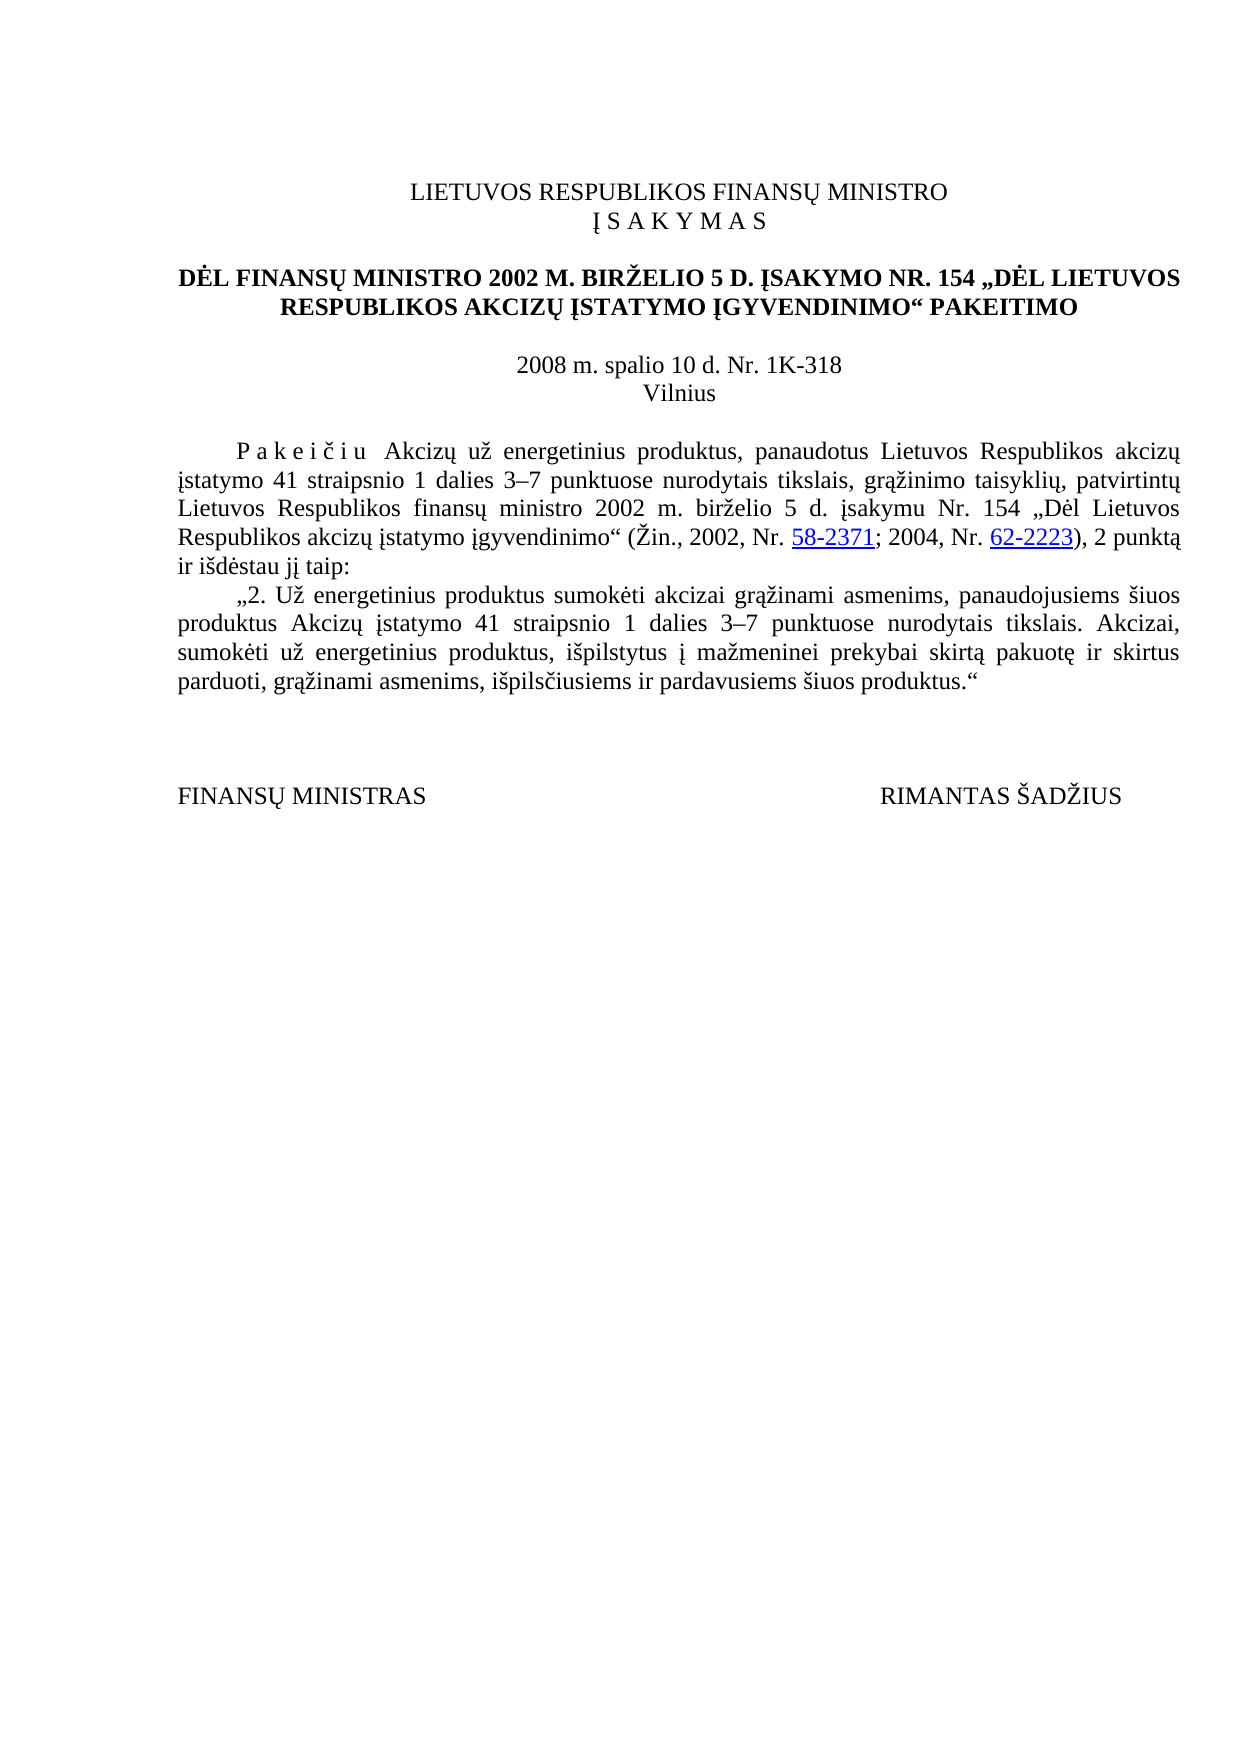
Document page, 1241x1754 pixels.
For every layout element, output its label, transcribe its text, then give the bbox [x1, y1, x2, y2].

text „2. Už energetinius produktus sumokėti akcizai grąžinami asmenims, panaudojusiems šiuos produktus Akcizų įstatymo 41 straipsnio 1 dalies 3–7 punktuose nurodytais tikslais. Akcizai, sumokėti už energetinius produktus, išpilstytus į mažmeninei prekybai skirtą pakuotę ir skirtus parduoti, grąžinami asmenims, išpilsčiusiems ir pardavusiems šiuos produktus.“ [177, 580, 1181, 695]
text DĖL FINANSŲ MINISTRO 2002 M. BIRŽELIO 5 D. ĮSAKYMO NR. 154 „DĖL LIETUVOS RESPUBLIKOS AKCIZŲ ĮSTATYMO ĮGYVENDINIMO“ PAKEITIMO [177, 263, 1181, 321]
text FINANSŲ MINISTRAS RIMANTAS ŠADŽIUS [177, 781, 1181, 810]
text LIETUVOS RESPUBLIKOS FINANSŲ MINISTRO [177, 177, 1181, 206]
text ĮSAKYMAS [177, 206, 1181, 235]
text Vilnius [177, 378, 1181, 407]
text 2008 m. spalio 10 d. Nr. 1K-318 [177, 350, 1181, 378]
text Pakeičiu Akcizų už energetinius produktus, panaudotus Lietuvos Respublikos akcizų įstatymo 41 straipsnio 1 dalies 3–7 punktuose nurodytais tikslais, grąžinimo taisyklių, patvirtintų Lietuvos Respublikos finansų ministro 2002 m. birželio 5 d. įsakymu Nr. 154 „Dėl Lietuvos Respublikos akcizų įstatymo įgyvendinimo“ (Žin., 2002, Nr. 58-2371; 2004, Nr. 62-2223), 2 punktą ir išdėstau jį taip: [177, 436, 1181, 580]
